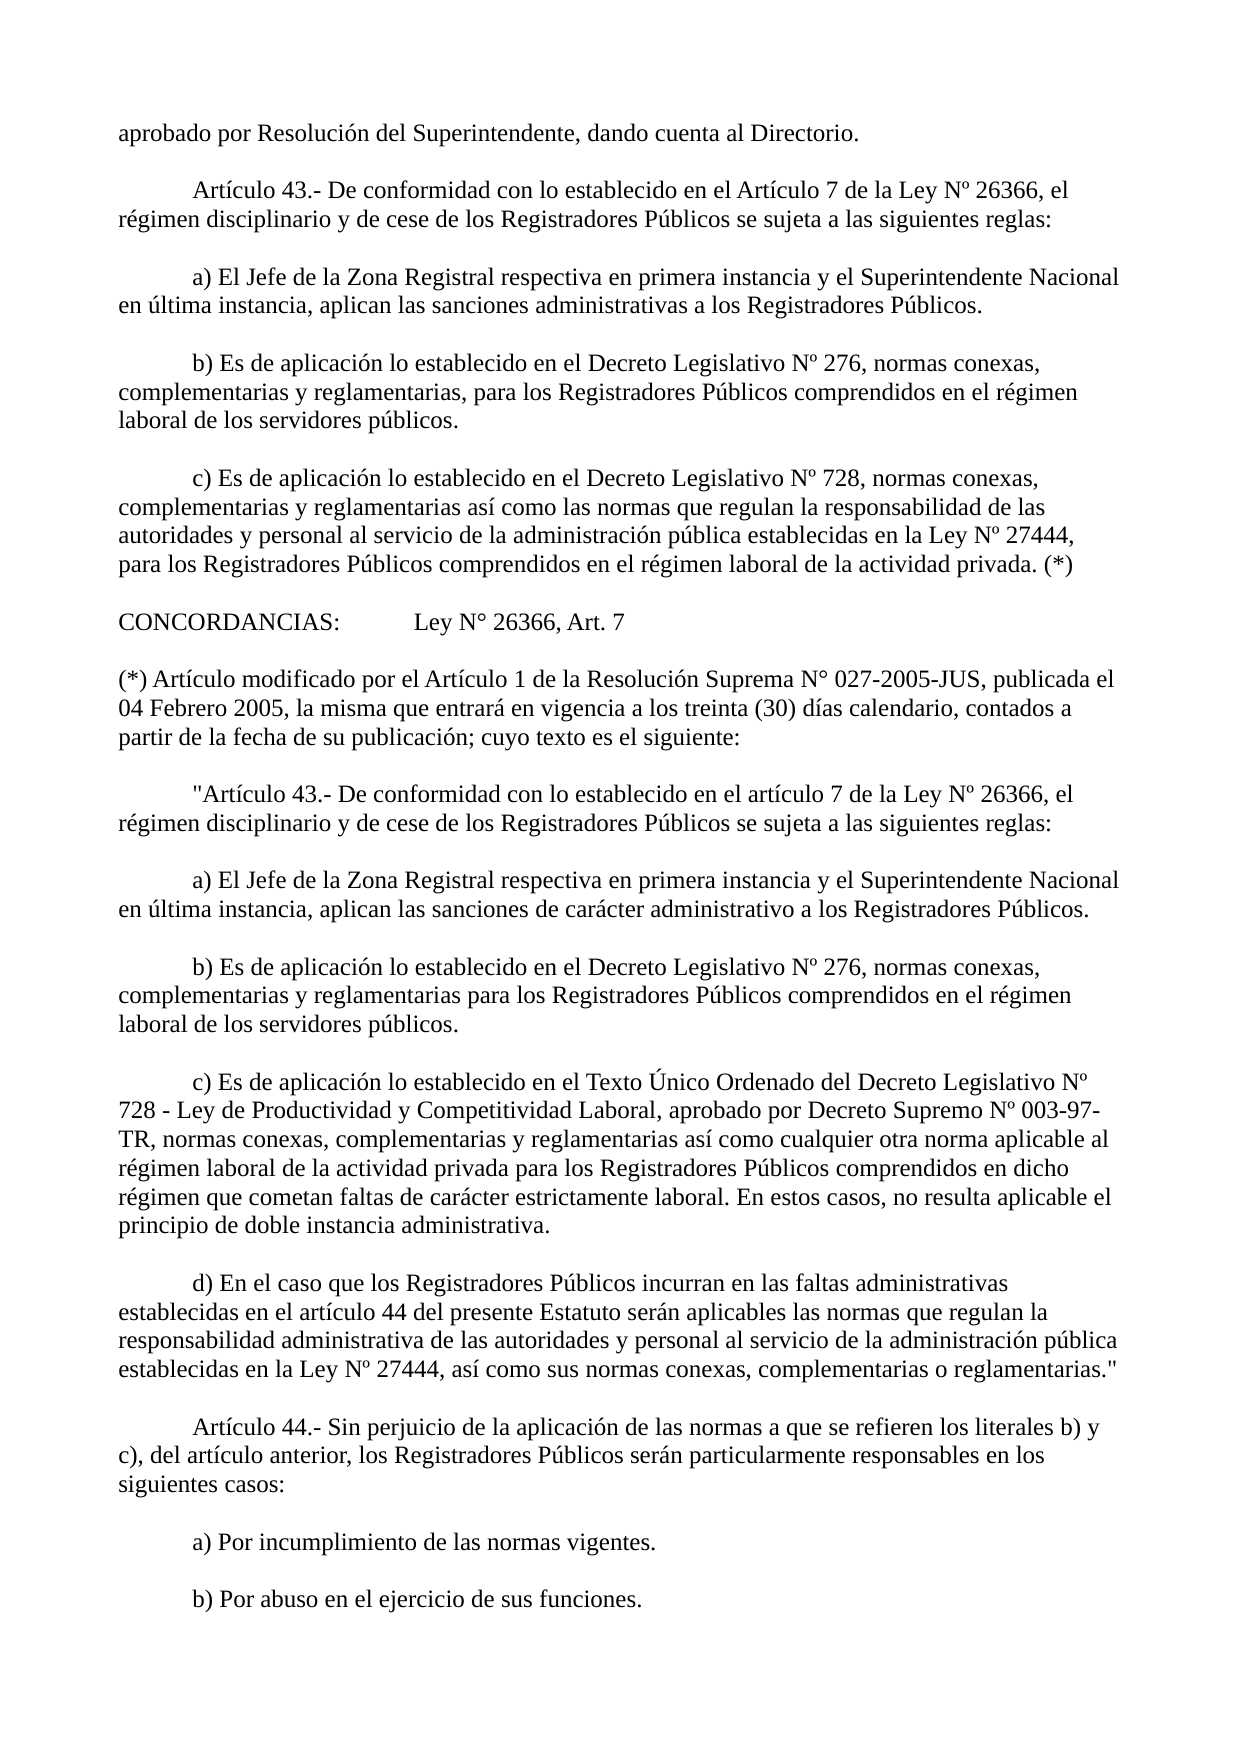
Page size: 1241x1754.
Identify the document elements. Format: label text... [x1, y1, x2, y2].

text a) El Jefe de la Zona Registral respectiva en primera instancia y el Superintendente Nacional en última instancia, aplican las sanciones administrativas a los Registradores Públicos. [118, 262, 1122, 319]
text (*) Artículo modificado por el Artículo 1 de la Resolución Suprema N° 027-2005-JUS, publicada el 04 Febrero 2005, la misma que entrará en vigencia a los treinta (30) días calendario, contados a partir de la fecha de su publicación; cuyo texto es el siguiente: [118, 664, 1122, 751]
text Artículo 44.- Sin perjuicio de la aplicación de las normas a que se refieren los literales b) y c), del artículo anterior, los Registradores Públicos serán particularmente responsables en los siguientes casos: [118, 1412, 1122, 1498]
text a) El Jefe de la Zona Registral respectiva en primera instancia y el Superintendente Nacional en última instancia, aplican las sanciones de carácter administrativo a los Registradores Públicos. [118, 866, 1122, 923]
text b) Es de aplicación lo establecido en el Decreto Legislativo Nº 276, normas conexas, complementarias y reglamentarias para los Registradores Públicos comprendidos en el régimen laboral de los servidores públicos. [118, 952, 1122, 1038]
text aprobado por Resolución del Superintendente, dando cuenta al Directorio. [118, 118, 1122, 147]
text a) Por incumplimiento de las normas vigentes. [118, 1527, 1122, 1556]
text b) Por abuso en el ejercicio de sus funciones. [118, 1584, 1122, 1613]
text Artículo 43.- De conformidad con lo establecido en el Artículo 7 de la Ley Nº 26366, el régimen disciplinario y de cese de los Registradores Públicos se sujeta a las siguientes reglas: [118, 176, 1122, 233]
text b) Es de aplicación lo establecido en el Decreto Legislativo Nº 276, normas conexas, complementarias y reglamentarias, para los Registradores Públicos comprendidos en el régimen laboral de los servidores públicos. [118, 348, 1122, 434]
text c) Es de aplicación lo establecido en el Decreto Legislativo Nº 728, normas conexas, complementarias y reglamentarias así como las normas que regulan la responsabilidad de las autoridades y personal al servicio de la administración pública establecidas en la Ley Nº 27444, para los Registradores Públicos comprendidos en el régimen laboral de la actividad privada. (*) [118, 463, 1122, 578]
text "Artículo 43.- De conformidad con lo establecido en el artículo 7 de la Ley Nº 26366, el régimen disciplinario y de cese de los Registradores Públicos se sujeta a las siguientes reglas: [118, 779, 1122, 837]
text c) Es de aplicación lo establecido en el Texto Único Ordenado del Decreto Legislativo Nº 728 - Ley de Productividad y Competitividad Laboral, aprobado por Decreto Supremo Nº 003-97-TR, normas conexas, complementarias y reglamentarias así como cualquier otra norma aplicable al régimen laboral de la actividad privada para los Registradores Públicos comprendidos en dicho régimen que cometan faltas de carácter estrictamente laboral. En estos casos, no resulta aplicable el principio de doble instancia administrativa. [118, 1067, 1122, 1239]
text CONCORDANCIAS: Ley N° 26366, Art. 7 [118, 607, 1122, 636]
text d) En el caso que los Registradores Públicos incurran en las faltas administrativas establecidas en el artículo 44 del presente Estatuto serán aplicables las normas que regulan la responsabilidad administrativa de las autoridades y personal al servicio de la administración pública establecidas en la Ley Nº 27444, así como sus normas conexas, complementarias o reglamentarias." [118, 1268, 1122, 1383]
